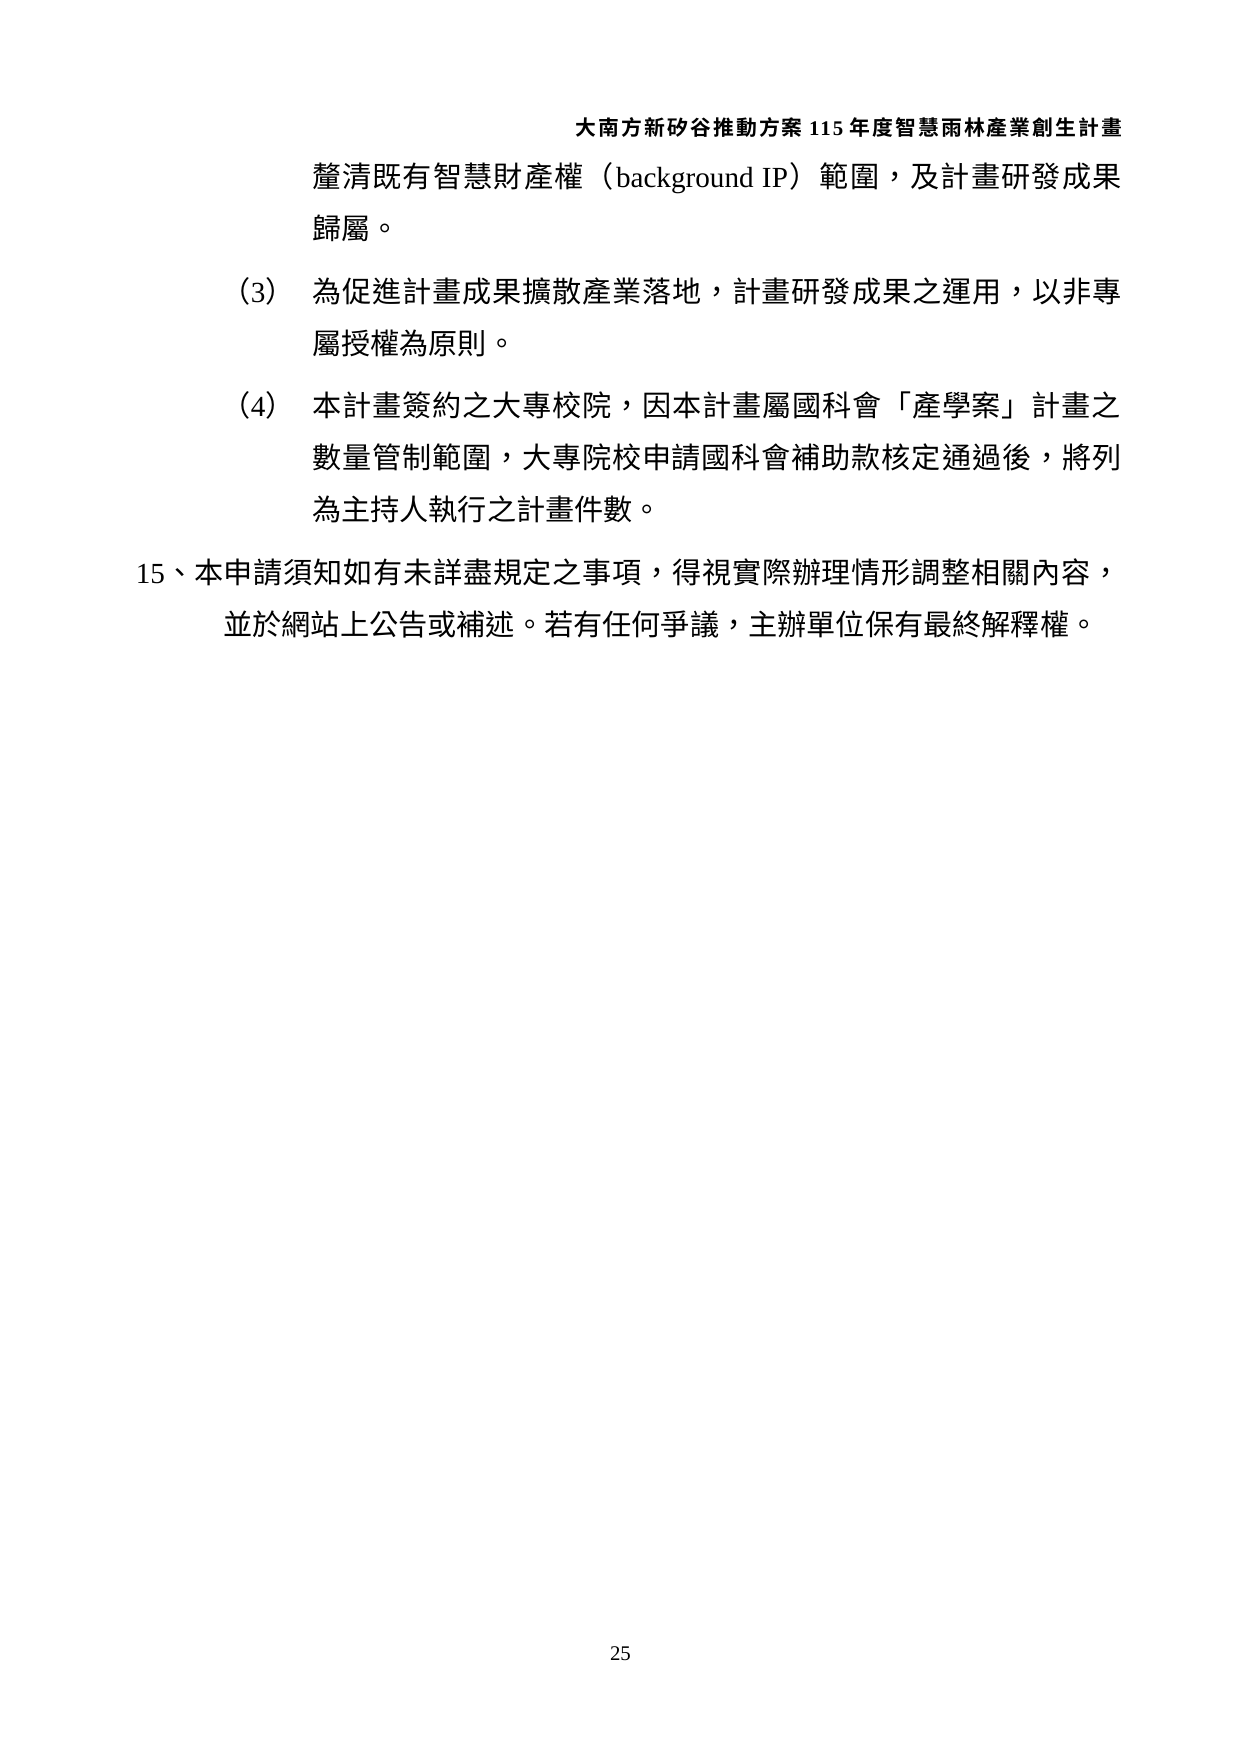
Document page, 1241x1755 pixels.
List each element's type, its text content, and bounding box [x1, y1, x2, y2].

list 本申請須知如有未詳盡規定之事項，得視實際辦理情形調整相關內容，並於網站上公告或補述。若有任何爭議，主辦單位保有最終解釋權。 [136, 542, 1122, 646]
list 為促進計畫成果擴散產業落地，計畫研發成果之運用，以非專屬授權為原則。 [221, 260, 1122, 364]
list 本計畫簽約之大專校院，因本計畫屬國科會「產學案」計畫之數量管制範圍，大專院校申請國科會補助款核定通過後，將列為主持人執行之計畫件數。 [221, 375, 1122, 531]
list 釐清既有智慧財產權（background IP）範圍，及計畫研發成果歸屬。 [221, 146, 1122, 250]
